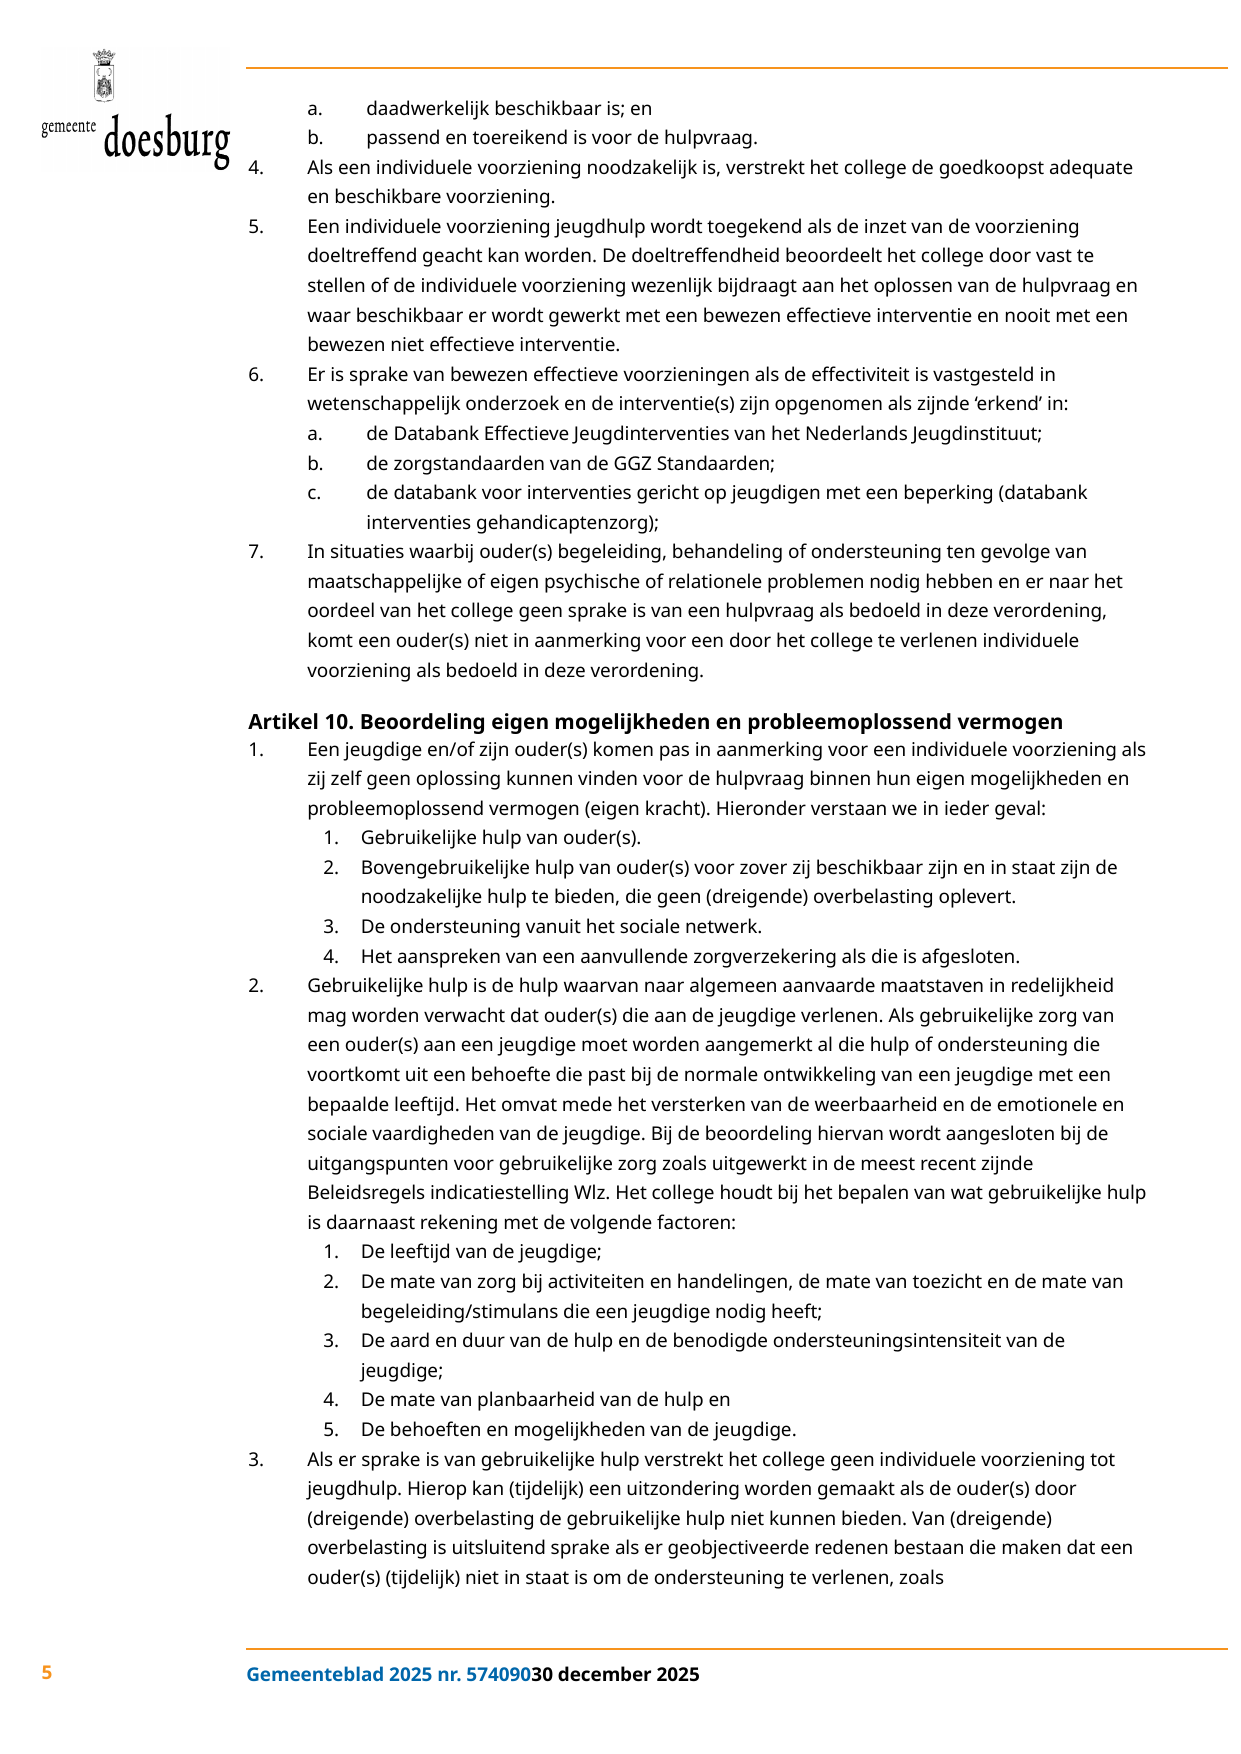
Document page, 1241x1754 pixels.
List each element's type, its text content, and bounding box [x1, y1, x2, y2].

list Er is sprake van bewezen effectieve voorzieningen als de effectiviteit is vastgesteld in wetenschappelijk onderzoek en de interventie(s) zijn opgenomen als zijnde ‘erkend’ in: [248, 361, 1152, 416]
list Gebruikelijke hulp van ouder(s). [323, 824, 1152, 850]
text Artikel 10. Beoordeling eigen mogelijkheden en probleemoplossend vermogen [248, 707, 1152, 736]
list Gebruikelijke hulp is de hulp waarvan naar algemeen aanvaarde maatstaven in redelijkheid mag worden verwacht dat ouder(s) die aan de jeugdige verlenen. Als gebruikelijke zorg van een ouder(s) aan een jeugdige moet worden aangemerkt al die hulp of ondersteuning die voortkomt uit een behoefte die past bij de normale ontwikkeling van een jeugdige met een bepaalde leeftijd. Het omvat mede het versterken van de weerbaarheid en de emotionele en sociale vaardigheden van de jeugdige. Bij de beoordeling hiervan wordt aangesloten bij de uitgangspunten voor gebruikelijke zorg zoals uitgewerkt in de meest recent zijnde Beleidsregels indicatiestelling Wlz. Het college houdt bij het bepalen van wat gebruikelijke hulp is daarnaast rekening met de volgende factoren: [248, 972, 1152, 1235]
list Een jeugdige en/of zijn ouder(s) komen pas in aanmerking voor een individuele voorziening als zij zelf geen oplossing kunnen vinden voor de hulpvraag binnen hun eigen mogelijkheden en probleemoplossend vermogen (eigen kracht). Hieronder verstaan we in ieder geval: [248, 736, 1152, 821]
list In situaties waarbij ouder(s) begeleiding, behandeling of ondersteuning ten gevolge van maatschappelijke of eigen psychische of relationele problemen nodig hebben en er naar het oordeel van het college geen sprake is van een hulpvraag als bedoeld in deze verordening, komt een ouder(s) niet in aanmerking voor een door het college te verlenen individuele voorziening als bedoeld in deze verordening. [248, 538, 1152, 683]
list passend en toereikend is voor de hulpvraag. [307, 124, 1152, 150]
list De ondersteuning vanuit het sociale netwerk. [323, 913, 1152, 939]
list De mate van zorg bij activiteiten en handelingen, de mate van toezicht en de mate van begeleiding/stimulans die een jeugdige nodig heeft; [323, 1268, 1152, 1323]
list Een individuele voorziening jeugdhulp wordt toegekend als de inzet van de voorziening doeltreffend geacht kan worden. De doeltreffendheid beoordeelt het college door vast te stellen of de individuele voorziening wezenlijk bijdraagt aan het oplossen van de hulpvraag en waar beschikbaar er wordt gewerkt met een bewezen effectieve interventie en nooit met een bewezen niet effectieve interventie. [248, 213, 1152, 357]
list De aard en duur van de hulp en de benodigde ondersteuningsintensiteit van de jeugdige; [323, 1327, 1152, 1383]
list daadwerkelijk beschikbaar is; en [307, 95, 1152, 121]
list de zorgstandaarden van de GGZ Standaarden; [307, 450, 1152, 476]
list De leeftijd van de jeugdige; [323, 1239, 1152, 1264]
picture [41, 47, 231, 172]
list de Databank Effectieve Jeugdinterventies van het Nederlands Jeugdinstituut; [307, 420, 1152, 446]
list Het aanspreken van een aanvullende zorgverzekering als die is afgesloten. [323, 943, 1152, 968]
list Als er sprake is van gebruikelijke hulp verstrekt het college geen individuele voorziening tot jeugdhulp. Hierop kan (tijdelijk) een uitzondering worden gemaakt als de ouder(s) door (dreigende) overbelasting de gebruikelijke hulp niet kunnen bieden. Van (dreigende) overbelasting is uitsluitend sprake als er geobjectiveerde redenen bestaan die maken dat een ouder(s) (tijdelijk) niet in staat is om de ondersteuning te verlenen, zoals [248, 1446, 1152, 1590]
list De behoeften en mogelijkheden van de jeugdige. [323, 1416, 1152, 1442]
list De mate van planbaarheid van de hulp en [323, 1387, 1152, 1412]
list Als een individuele voorziening noodzakelijk is, verstrekt het college de goedkoopst adequate en beschikbare voorziening. [248, 154, 1152, 209]
list Bovengebruikelijke hulp van ouder(s) voor zover zij beschikbaar zijn en in staat zijn de noodzakelijke hulp te bieden, die geen (dreigende) overbelasting oplevert. [323, 854, 1152, 909]
list de databank voor interventies gericht op jeugdigen met een beperking (databank interventies gehandicaptenzorg); [307, 479, 1152, 535]
